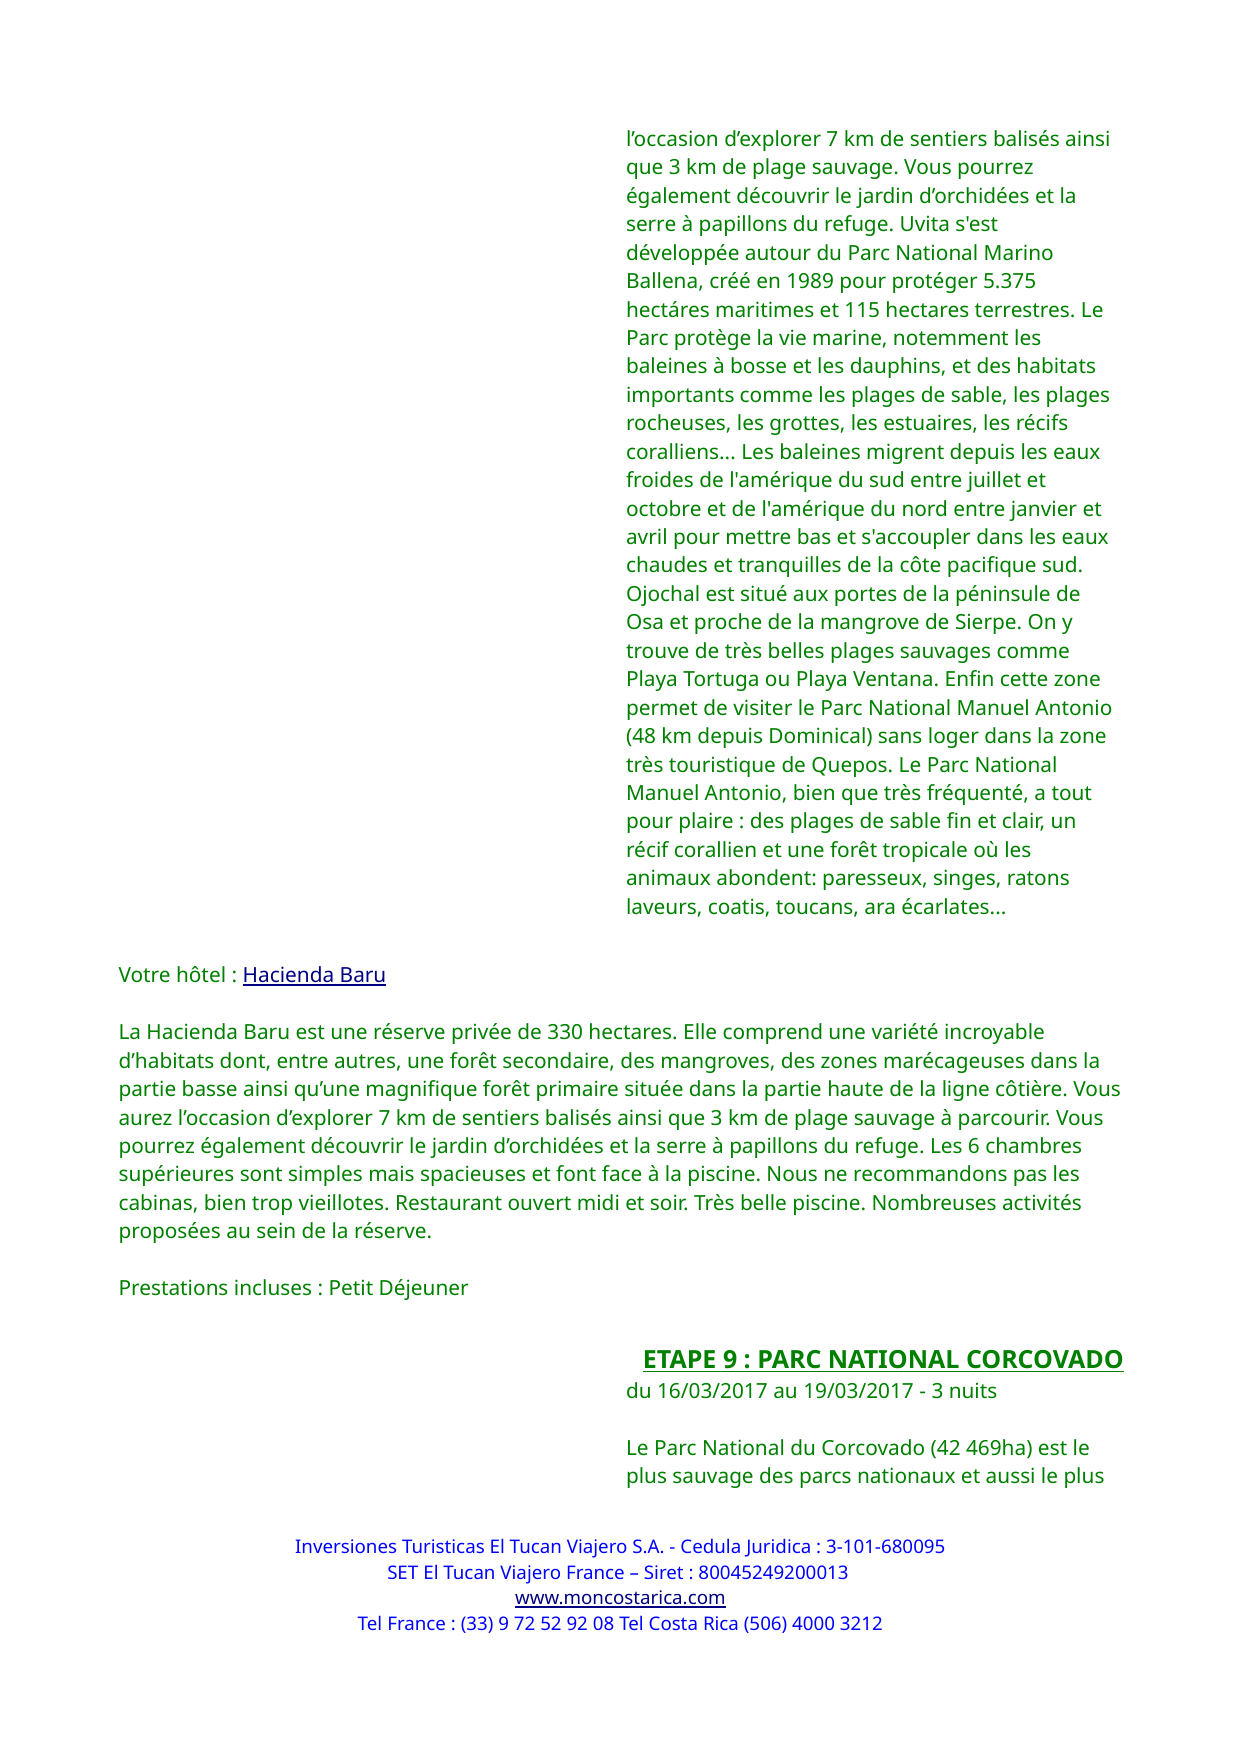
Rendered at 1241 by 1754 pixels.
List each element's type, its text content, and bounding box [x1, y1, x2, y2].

table_header ETAPE 9 : PARC NATIONAL CORCOVADO du 16/03/2017 au 19/03/2017 - 3 nuits Le Parc National du Corcovado (42 469ha) est le plus sauvage des parcs nationaux et aussi le plus [620, 1336, 1122, 1495]
table_header l’occasion d’explorer 7 km de sentiers balisés ainsi que 3 km de plage sauvage. Vous pourrez également découvrir le jardin d’orchidées et la serre à papillons du refuge. Uvita s'est développée autour du Parc National Marino Ballena, créé en 1989 pour protéger 5.375 hectáres maritimes et 115 hectares terrestres. Le Parc protège la vie marine, notemment les baleines à bosse et les dauphins, et des habitats importants comme les plages de sable, les plages rocheuses, les grottes, les estuaires, les récifs coralliens... Les baleines migrent depuis les eaux froides de l'amérique du sud entre juillet et octobre et de l'amérique du nord entre janvier et avril pour mettre bas et s'accoupler dans les eaux chaudes et tranquilles de la côte pacifique sud. Ojochal est situé aux portes de la péninsule de Osa et proche de la mangrove de Sierpe. On y trouve de très belles plages sauvages comme Playa Tortuga ou Playa Ventana. Enfin cette zone permet de visiter le Parc National Manuel Antonio (48 km depuis Dominical) sans loger dans la zone très touristique de Quepos. Le Parc National Manuel Antonio, bien que très fréquenté, a tout pour plaire : des plages de sable fin et clair, un récif corallien et une forêt tropicale où les animaux abondent: paresseux, singes, ratons laveurs, coatis, toucans, ara écarlates... [620, 118, 1122, 926]
table_header [118, 118, 620, 926]
text Votre hôtel : Hacienda Baru [118, 960, 1122, 988]
table_header [118, 1336, 620, 1495]
text Prestations incluses : Petit Déjeuner [118, 1273, 1122, 1302]
text La Hacienda Baru est une réserve privée de 330 hectares. Elle comprend une variété incroyable d’habitats dont, entre autres, une forêt secondaire, des mangroves, des zones marécageuses dans la partie basse ainsi qu’une magnifique forêt primaire située dans la partie haute de la ligne côtière. Vous aurez l’occasion d’explorer 7 km de sentiers balisés ainsi que 3 km de plage sauvage à parcourir. Vous pourrez également découvrir le jardin d’orchidées et la serre à papillons du refuge. Les 6 chambres supérieures sont simples mais spacieuses et font face à la piscine. Nous ne recommandons pas les cabinas, bien trop vieillotes. Restaurant ouvert midi et soir. Très belle piscine. Nombreuses activités proposées au sein de la réserve. [118, 1017, 1122, 1245]
